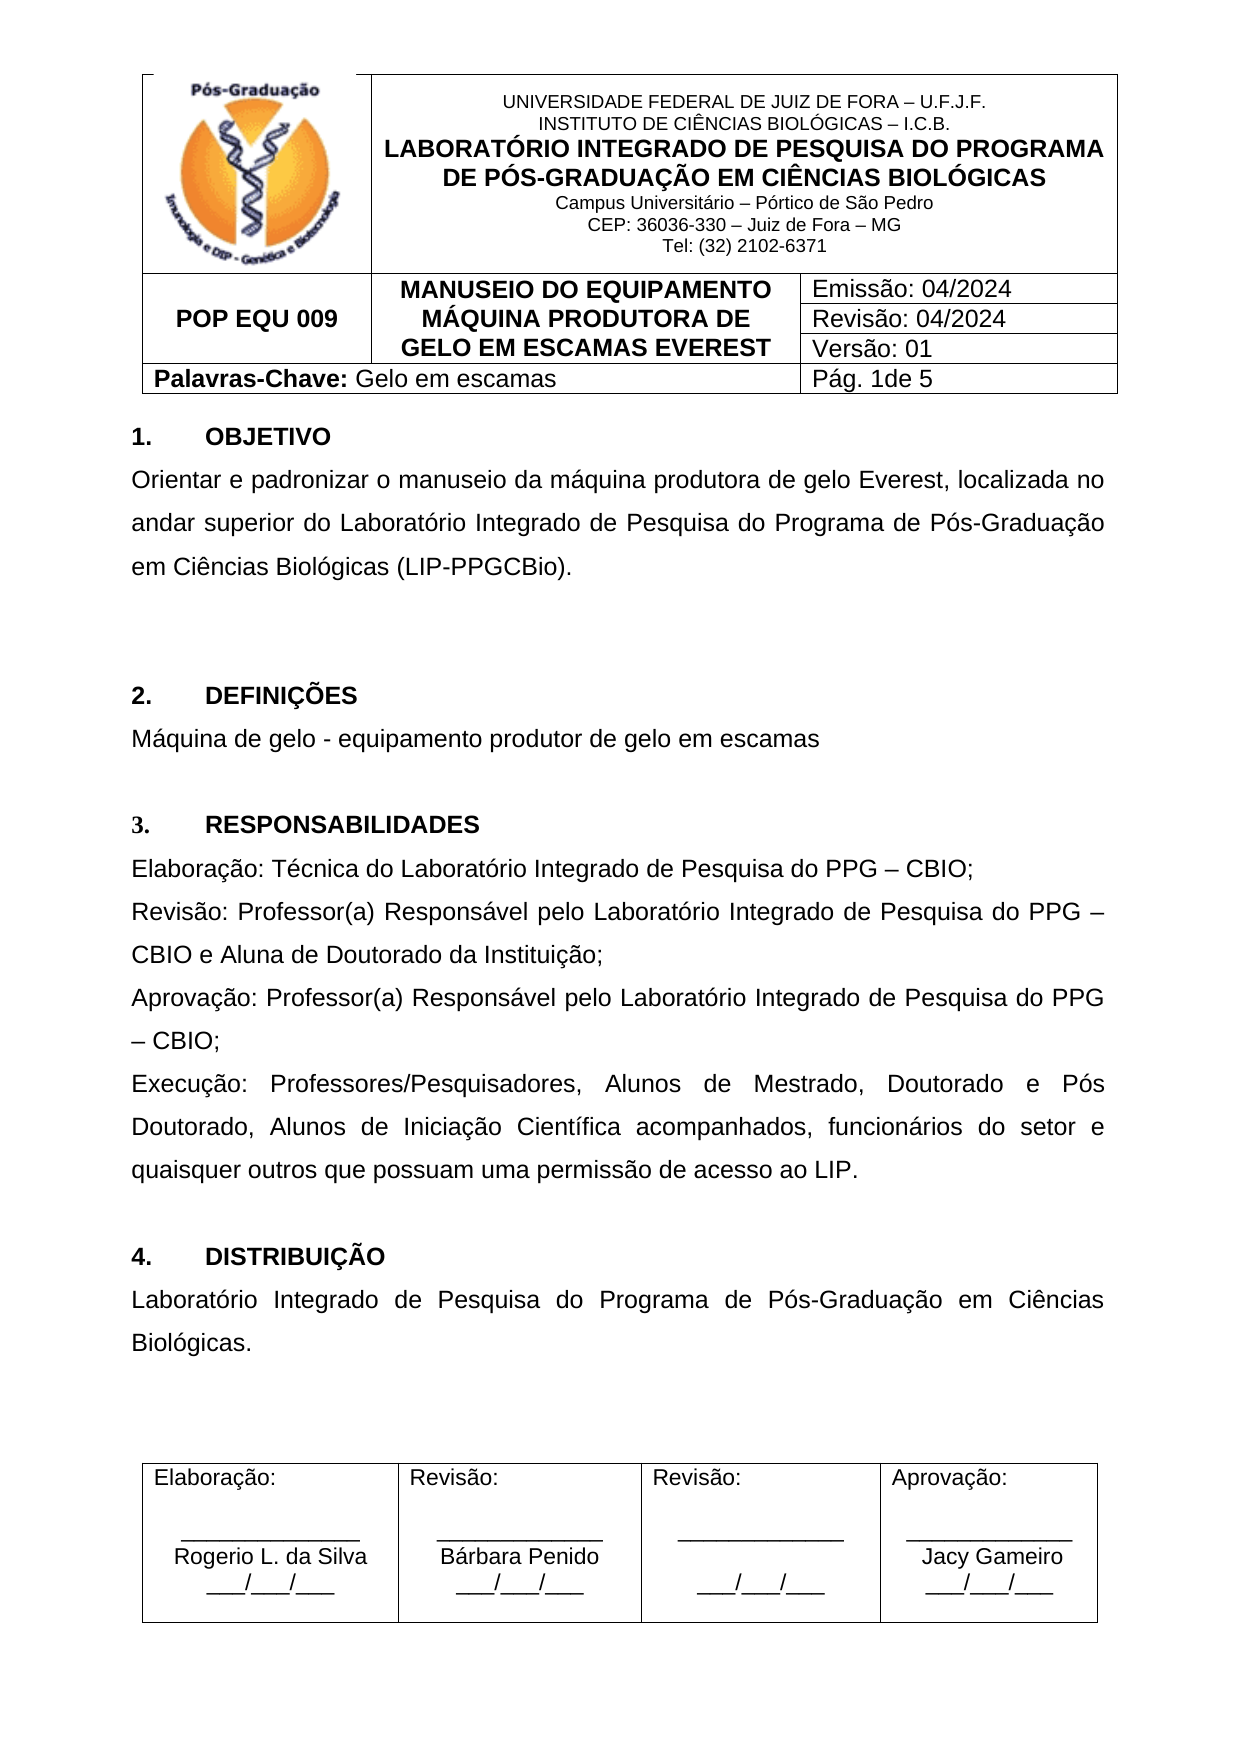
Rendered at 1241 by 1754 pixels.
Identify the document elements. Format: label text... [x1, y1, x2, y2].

text Elaboração: Técnica do Laboratório Integrado de Pesquisa do PPG – CBIO; [131, 853, 1106, 882]
text Máquina de gelo - equipamento produtor de gelo em escamas [131, 724, 1106, 753]
list RESPONSABILIDADES [131, 810, 1106, 839]
text Aprovação: Professor(a) Responsável pelo Laboratório Integrado de Pesquisa do PPG – CBIO; [131, 983, 1106, 1055]
text Orientar e padronizar o manuseio da máquina produtora de gelo Everest, localizada no andar superior do Laboratório Integrado de Pesquisa do Programa de Pós-Graduação em Ciências Biológicas (LIP-PPGCBio). [131, 465, 1106, 580]
text Laboratório Integrado de Pesquisa do Programa de Pós-Graduação em Ciências Biológicas. [131, 1285, 1106, 1357]
list OBJETIVO [131, 422, 1106, 451]
text Revisão: Professor(a) Responsável pelo Laboratório Integrado de Pesquisa do PPG – CBIO e Aluna de Doutorado da Instituição; [131, 897, 1106, 968]
list DISTRIBUIÇÃO [131, 1242, 1106, 1270]
text Execução: Professores/Pesquisadores, Alunos de Mestrado, Doutorado e Pós Doutorado, Alunos de Iniciação Científica acompanhados, funcionários do setor e quaisquer outros que possuam uma permissão de acesso ao LIP. [131, 1069, 1106, 1184]
list DEFINIÇÕES [131, 681, 1106, 710]
